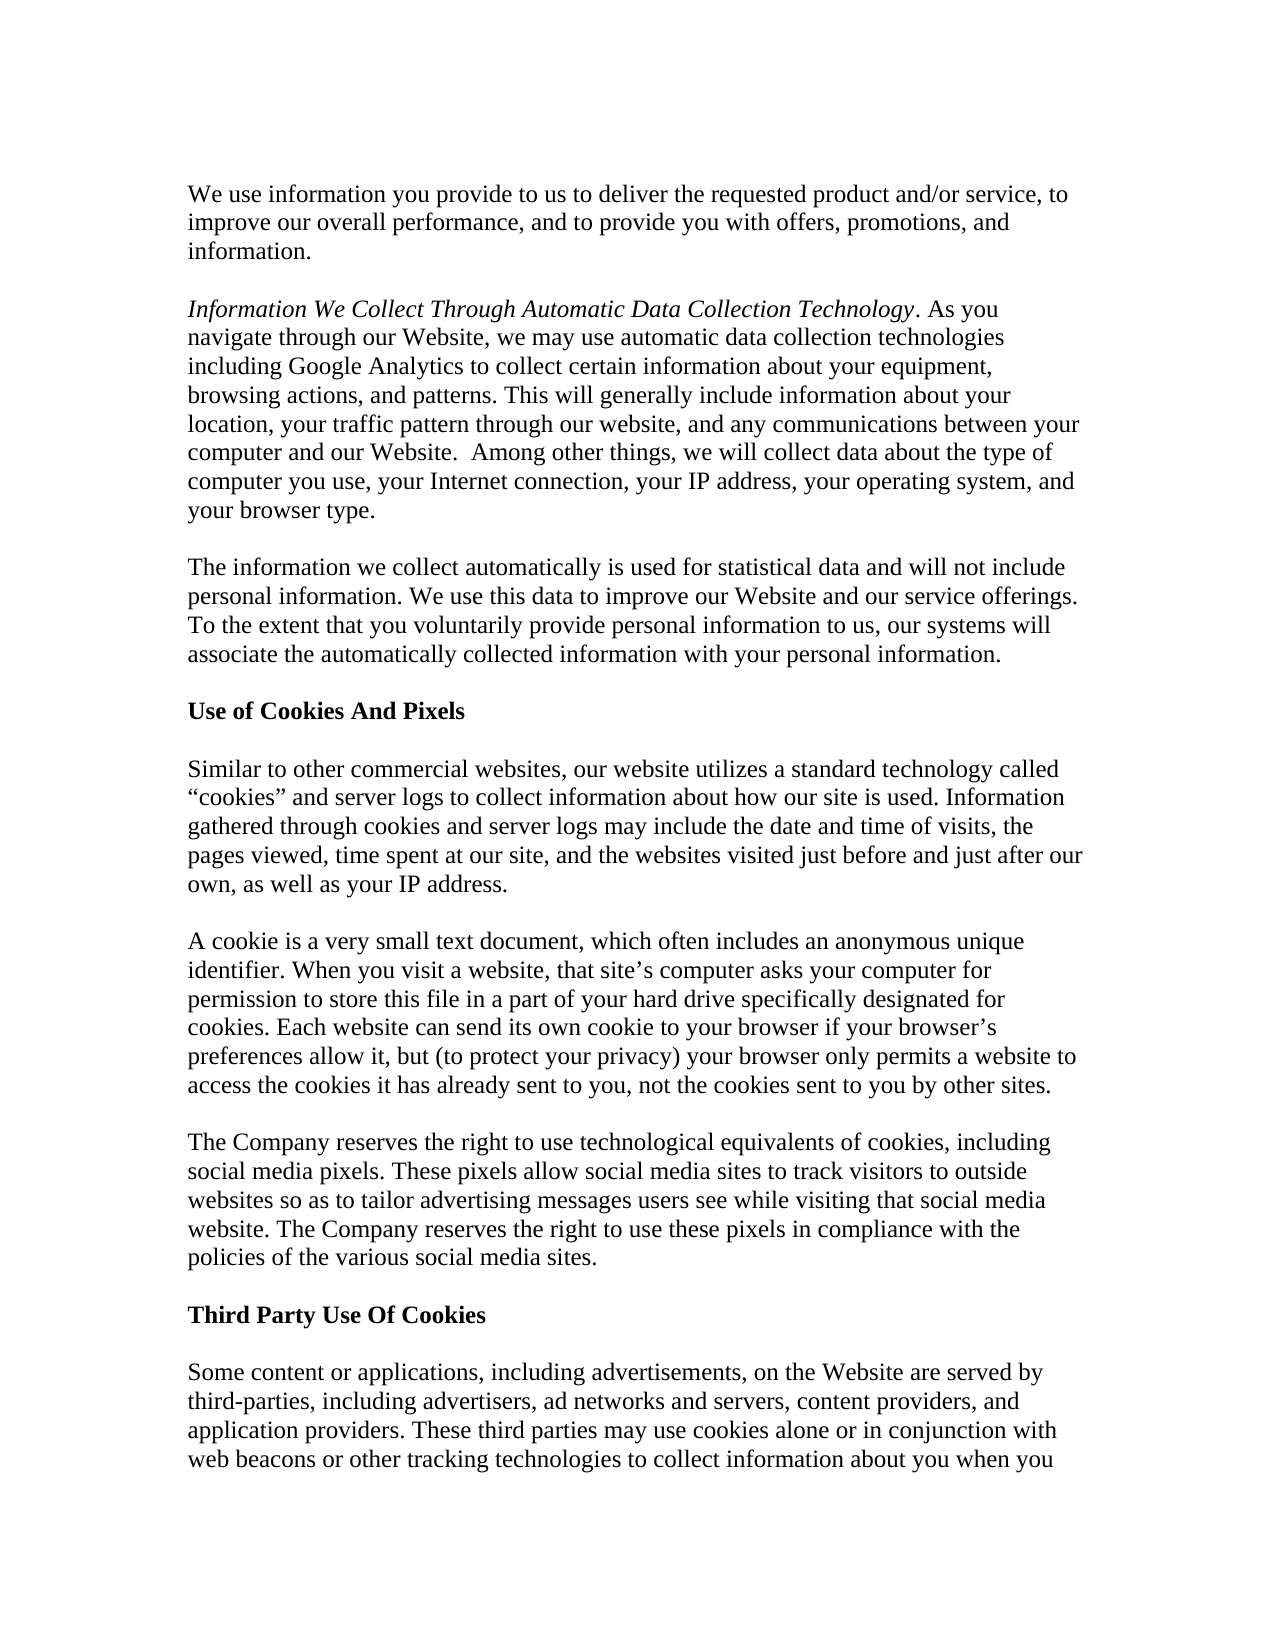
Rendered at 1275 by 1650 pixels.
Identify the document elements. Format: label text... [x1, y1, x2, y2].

text Some content or applications, including advertisements, on the Website are served by third-parties, including advertisers, ad networks and servers, content providers, and application providers. These third parties may use cookies alone or in conjunction with web beacons or other tracking technologies to collect information about you when you [187, 1357, 1087, 1472]
text A cookie is a very small text document, which often includes an anonymous unique identifier. When you visit a website, that site’s computer asks your computer for permission to store this file in a part of your hard drive specifically designated for cookies. Each website can send its own cookie to your browser if your browser’s preferences allow it, but (to protect your privacy) your browser only permits a website to access the cookies it has already sent to you, not the cookies sent to you by other sites. [187, 926, 1087, 1099]
text Use of Cookies And Pixels [187, 696, 1087, 725]
text The information we collect automatically is used for statistical data and will not include personal information. We use this data to improve our Website and our service offerings. To the extent that you voluntarily provide personal information to us, our systems will associate the automatically collected information with your personal information. [187, 552, 1087, 667]
text Third Party Use Of Cookies [187, 1300, 1087, 1329]
text We use information you provide to us to deliver the requested product and/or service, to improve our overall performance, and to provide you with offers, promotions, and information. [187, 179, 1087, 265]
text Similar to other commercial websites, our website utilizes a standard technology called “cookies” and server logs to collect information about how our site is used. Information gathered through cookies and server logs may include the date and time of visits, the pages viewed, time spent at our site, and the websites visited just before and just after our own, as well as your IP address. [187, 754, 1087, 897]
text The Company reserves the right to use technological equivalents of cookies, including social media pixels. These pixels allow social media sites to track visitors to outside websites so as to tailor advertising messages users see while visiting that social media website. The Company reserves the right to use these pixels in compliance with the policies of the various social media sites.​ [187, 1127, 1087, 1271]
text Information We Collect Through Automatic Data Collection Technology. As you navigate through our Website, we may use automatic data collection technologies including Google Analytics to collect certain information about your equipment, browsing actions, and patterns. This will generally include information about your location, your traffic pattern through our website, and any communications between your computer and our Website. Among other things, we will collect data about the type of computer you use, your Internet connection, your IP address, your operating system, and your browser type. [187, 294, 1087, 524]
